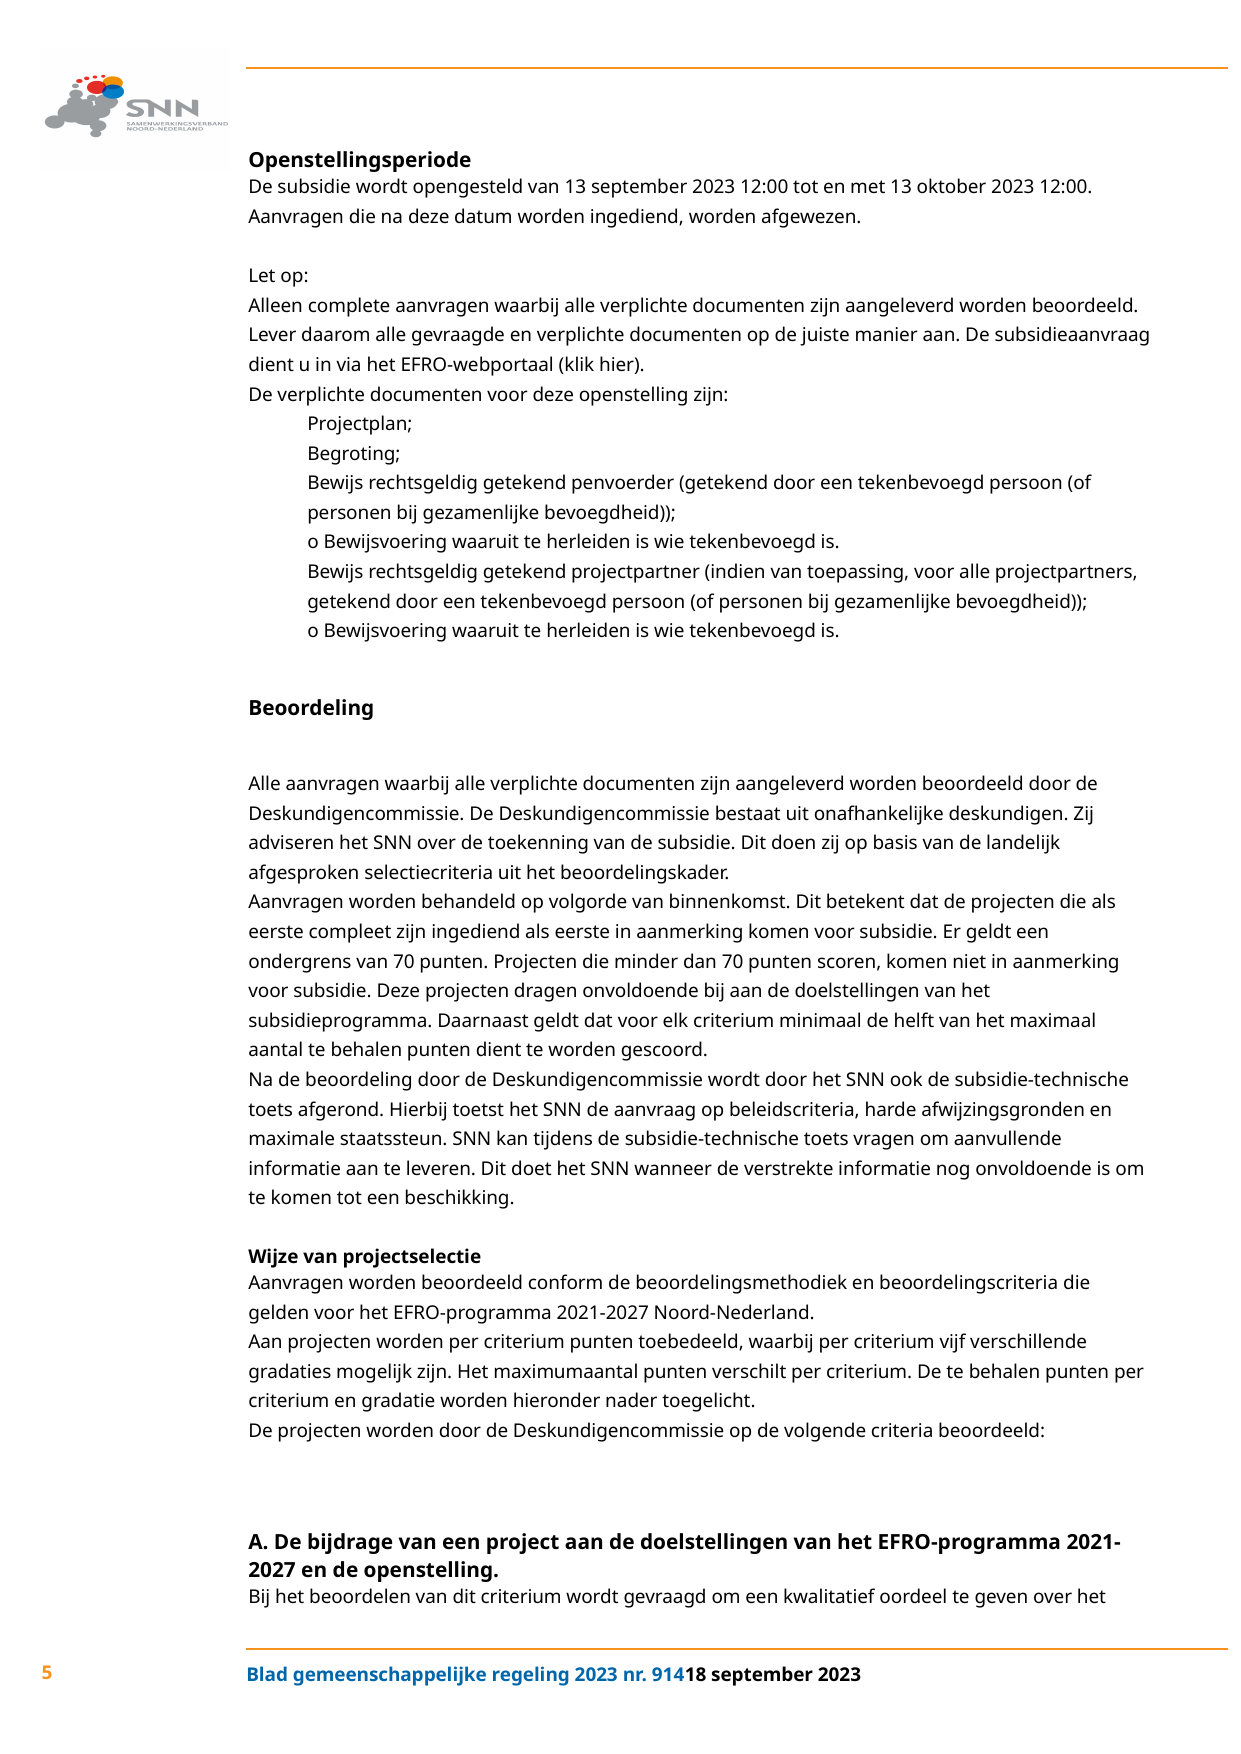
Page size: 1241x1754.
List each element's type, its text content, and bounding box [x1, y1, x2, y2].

list Bewijs rechtsgeldig getekend projectpartner (indien van toepassing, voor alle projectpartners, getekend door een tekenbevoegd persoon (of personen bij gezamenlijke bevoegdheid)); [248, 558, 1152, 613]
text Openstellingsperiode [248, 145, 1152, 174]
text A. De bijdrage van een project aan de doelstellingen van het EFRO-programma 2021-2027 en de openstelling. [248, 1527, 1152, 1584]
list Projectplan; [248, 410, 1152, 436]
text Wijze van projectselectie [248, 1244, 1152, 1269]
picture [41, 47, 231, 172]
text Na de beoordeling door de Deskundigencommissie wordt door het SNN ook de subsidie-technische toets afgerond. Hierbij toetst het SNN de aanvraag op beleidscriteria, harde afwijzingsgronden en maximale staatssteun. SNN kan tijdens de subsidie-technische toets vragen om aanvullende informatie aan te leveren. Dit doet het SNN wanneer de verstrekte informatie nog onvoldoende is om te komen tot een beschikking. [248, 1066, 1152, 1210]
text Bij het beoordelen van dit criterium wordt gevraagd om een kwalitatief oordeel te geven over het [248, 1584, 1152, 1609]
list Begroting; [248, 440, 1152, 466]
list o Bewijsvoering waaruit te herleiden is wie tekenbevoegd is. [248, 529, 1152, 554]
text Alle aanvragen waarbij alle verplichte documenten zijn aangeleverd worden beoordeeld door de Deskundigencommissie. De Deskundigencommissie bestaat uit onafhankelijke deskundigen. Zij adviseren het SNN over de toekenning van de subsidie. Dit doen zij op basis van de landelijk afgesproken selectiecriteria uit het beoordelingskader. [248, 770, 1152, 885]
text Aan projecten worden per criterium punten toebedeeld, waarbij per criterium vijf verschillende gradaties mogelijk zijn. Het maximumaantal punten verschilt per criterium. De te behalen punten per criterium en gradatie worden hieronder nader toegelicht. [248, 1328, 1152, 1413]
text De subsidie wordt opengesteld van 13 september 2023 12:00 tot en met 13 oktober 2023 12:00. Aanvragen die na deze datum worden ingediend, worden afgewezen. [248, 174, 1152, 229]
text De projecten worden door de Deskundigencommissie op de volgende criteria beoordeeld: [248, 1417, 1152, 1443]
text Alleen complete aanvragen waarbij alle verplichte documenten zijn aangeleverd worden beoordeeld. Lever daarom alle gevraagde en verplichte documenten op de juiste manier aan. De subsidieaanvraag dient u in via het EFRO-webportaal (klik hier). [248, 292, 1152, 377]
list Bewijs rechtsgeldig getekend penvoerder (getekend door een tekenbevoegd persoon (of personen bij gezamenlijke bevoegdheid)); [248, 469, 1152, 525]
text Aanvragen worden beoordeeld conform de beoordelingsmethodiek en beoordelingscriteria die gelden voor het EFRO-programma 2021-2027 Noord-Nederland. [248, 1269, 1152, 1325]
list o Bewijsvoering waaruit te herleiden is wie tekenbevoegd is. [248, 617, 1152, 643]
text Beoordeling [248, 693, 1152, 721]
text Let op: [248, 262, 1152, 288]
text De verplichte documenten voor deze openstelling zijn: [248, 381, 1152, 406]
text Aanvragen worden behandeld op volgorde van binnenkomst. Dit betekent dat de projecten die als eerste compleet zijn ingediend als eerste in aanmerking komen voor subsidie. Er geldt een ondergrens van 70 punten. Projecten die minder dan 70 punten scoren, komen niet in aanmerking voor subsidie. Deze projecten dragen onvoldoende bij aan de doelstellingen van het subsidieprogramma. Daarnaast geldt dat voor elk criterium minimaal de helft van het maximaal aantal te behalen punten dient te worden gescoord. [248, 889, 1152, 1062]
